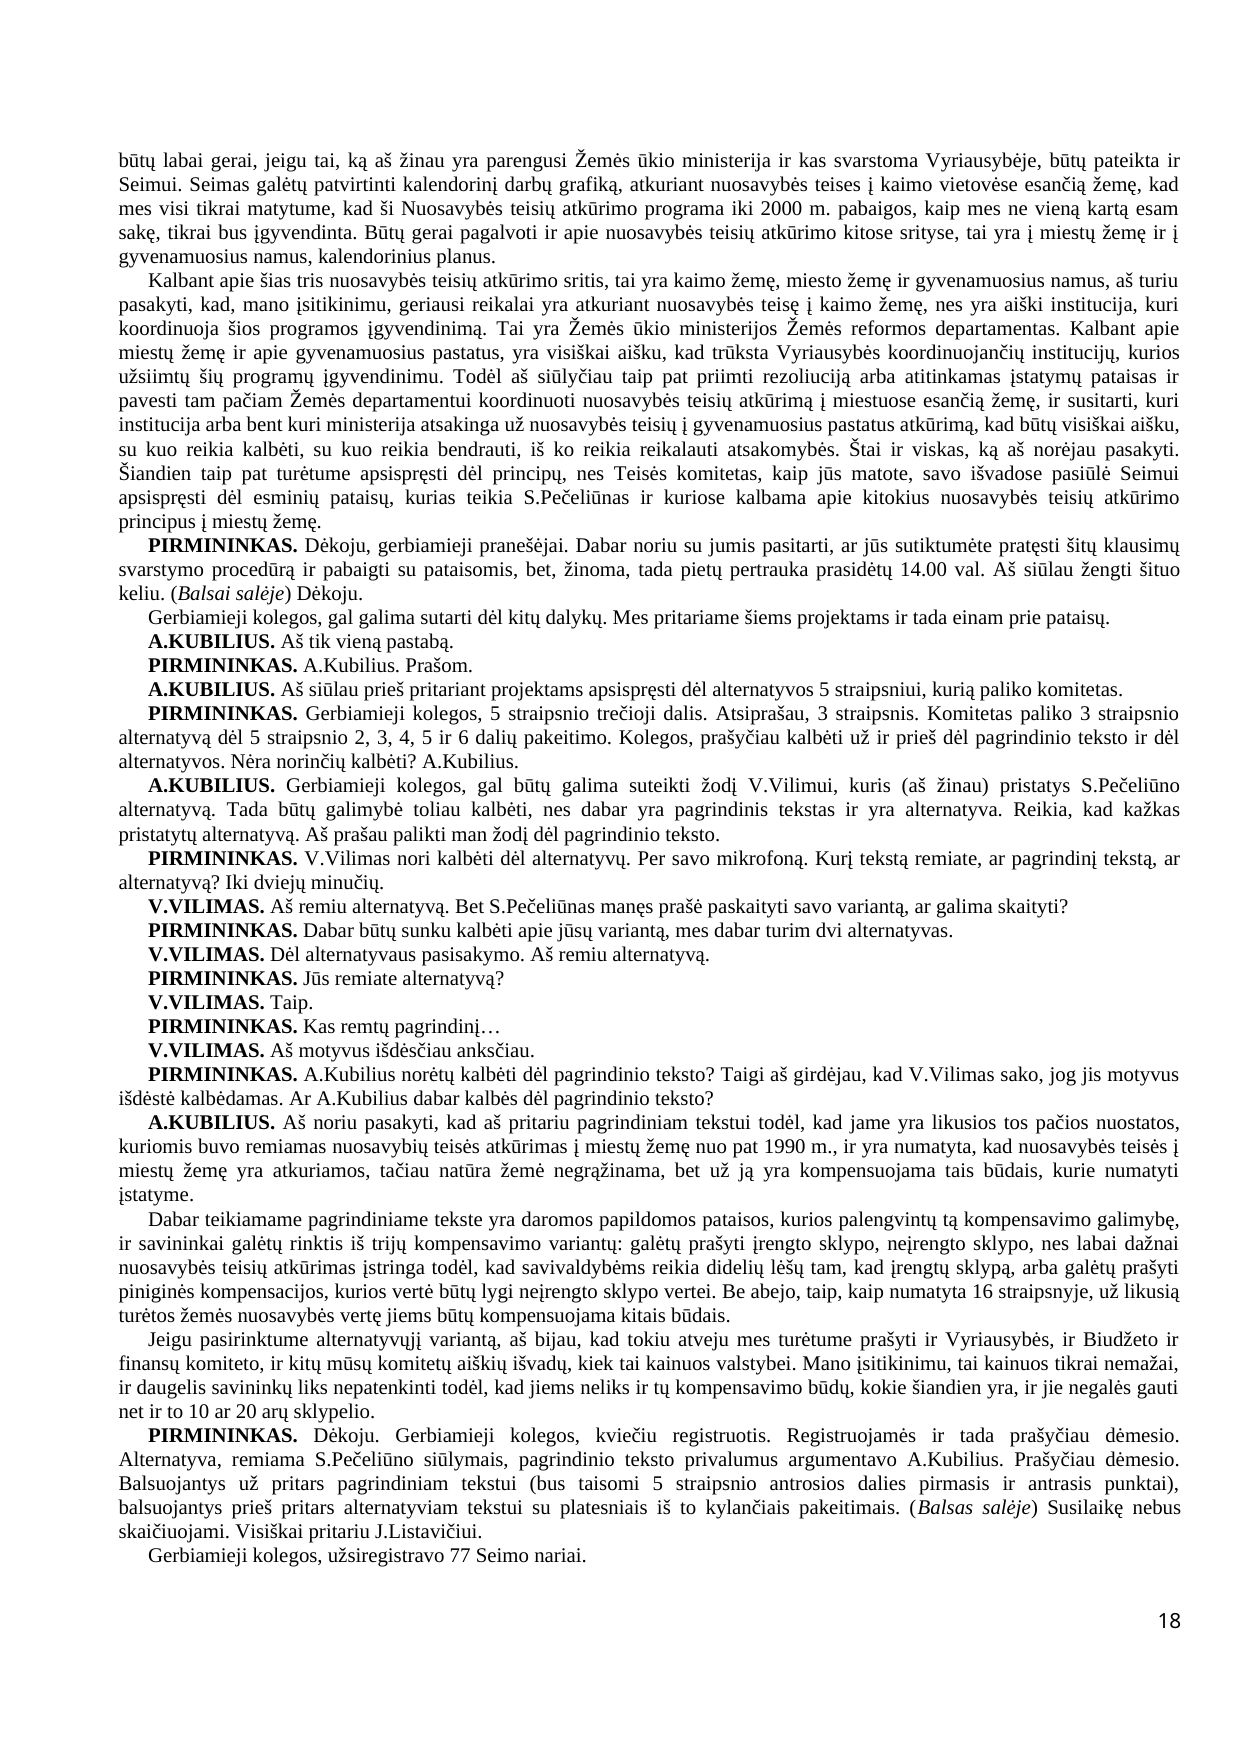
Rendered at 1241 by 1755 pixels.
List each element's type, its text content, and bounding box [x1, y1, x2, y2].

text PIRMININKAS. Gerbiamieji kolegos, 5 straipsnio trečioji dalis. Atsiprašau, 3 straipsnis. Komitetas paliko 3 straipsnio alternatyvą dėl 5 straipsnio 2, 3, 4, 5 ir 6 dalių pakeitimo. Kolegos, prašyčiau kalbėti už ir prieš dėl pagrindinio teksto ir dėl alternatyvos. Nėra norinčių kalbėti? A.Kubilius. [118, 701, 1181, 773]
text V.VILIMAS. Dėl alternatyvaus pasisakymo. Aš remiu alternatyvą. [118, 942, 1181, 966]
text A.KUBILIUS. Aš noriu pasakyti, kad aš pritariu pagrindiniam tekstui todėl, kad jame yra likusios tos pačios nuostatos, kuriomis buvo remiamas nuosavybių teisės atkūrimas į miestų žemę nuo pat 1990 m., ir yra numatyta, kad nuosavybės teisės į miestų žemę yra atkuriamos, tačiau natūra žemė negrąžinama, bet už ją yra kompensuojama tais būdais, kurie numatyti įstatyme. [118, 1110, 1181, 1206]
text PIRMININKAS. V.Vilimas nori kalbėti dėl alternatyvų. Per savo mikrofoną. Kurį tekstą remiate, ar pagrindinį tekstą, ar alternatyvą? Iki dviejų minučių. [118, 846, 1181, 894]
text A.KUBILIUS. Gerbiamieji kolegos, gal būtų galima suteikti žodį V.Vilimui, kuris (aš žinau) pristatys S.Pečeliūno alternatyvą. Tada būtų galimybė toliau kalbėti, nes dabar yra pagrindinis tekstas ir yra alternatyva. Reikia, kad kažkas pristatytų alternatyvą. Aš prašau palikti man žodį dėl pagrindinio teksto. [118, 773, 1181, 846]
text A.KUBILIUS. Aš tik vieną pastabą. [118, 629, 1181, 653]
text V.VILIMAS. Taip. [118, 990, 1181, 1014]
text A.KUBILIUS. Aš siūlau prieš pritariant projektams apsispręsti dėl alternatyvos 5 straipsniui, kurią paliko komitetas. [118, 677, 1181, 701]
text PIRMININKAS. Dėkoju, gerbiamieji pranešėjai. Dabar noriu su jumis pasitarti, ar jūs sutiktumėte pratęsti šitų klausimų svarstymo procedūrą ir pabaigti su pataisomis, bet, žinoma, tada pietų pertrauka prasidėtų 14.00 val. Aš siūlau žengti šituo keliu. (Balsai salėje) Dėkoju. [118, 533, 1181, 605]
text Gerbiamieji kolegos, užsiregistravo 77 Seimo nariai. [118, 1543, 1181, 1567]
text V.VILIMAS. Aš motyvus išdėsčiau anksčiau. [118, 1038, 1181, 1062]
text Gerbiamieji kolegos, gal galima sutarti dėl kitų dalykų. Mes pritariame šiems projektams ir tada einam prie pataisų. [118, 605, 1181, 629]
text Jeigu pasirinktume alternatyvųjį variantą, aš bijau, kad tokiu atveju mes turėtume prašyti ir Vyriausybės, ir Biudžeto ir finansų komiteto, ir kitų mūsų komitetų aiškių išvadų, kiek tai kainuos valstybei. Mano įsitikinimu, tai kainuos tikrai nemažai, ir daugelis savininkų liks nepatenkinti todėl, kad jiems neliks ir tų kompensavimo būdų, kokie šiandien yra, ir jie negalės gauti net ir to 10 ar 20 arų sklypelio. [118, 1327, 1181, 1423]
text PIRMININKAS. A.Kubilius norėtų kalbėti dėl pagrindinio teksto? Taigi aš girdėjau, kad V.Vilimas sako, jog jis motyvus išdėstė kalbėdamas. Ar A.Kubilius dabar kalbės dėl pagrindinio teksto? [118, 1062, 1181, 1110]
text PIRMININKAS. Kas remtų pagrindinį… [118, 1014, 1181, 1038]
text PIRMININKAS. Dėkoju. Gerbiamieji kolegos, kviečiu registruotis. Registruojamės ir tada prašyčiau dėmesio. Alternatyva, remiama S.Pečeliūno siūlymais, pagrindinio teksto privalumus argumentavo A.Kubilius. Prašyčiau dėmesio. Balsuojantys už pritars pagrindiniam tekstui (bus taisomi 5 straipsnio antrosios dalies pirmasis ir antrasis punktai), balsuojantys prieš pritars alternatyviam tekstui su platesniais iš to kylančiais pakeitimais. (Balsas salėje) Susilaikę nebus skaičiuojami. Visiškai pritariu J.Listavičiui. [118, 1423, 1181, 1543]
text Dabar teikiamame pagrindiniame tekste yra daromos papildomos pataisos, kurios palengvintų tą kompensavimo galimybę, ir savininkai galėtų rinktis iš trijų kompensavimo variantų: galėtų prašyti įrengto sklypo, neįrengto sklypo, nes labai dažnai nuosavybės teisių atkūrimas įstringa todėl, kad savivaldybėms reikia didelių lėšų tam, kad įrengtų sklypą, arba galėtų prašyti piniginės kompensacijos, kurios vertė būtų lygi neįrengto sklypo vertei. Be abejo, taip, kaip numatyta 16 straipsnyje, už likusią turėtos žemės nuosavybės vertę jiems būtų kompensuojama kitais būdais. [118, 1206, 1181, 1327]
text PIRMININKAS. A.Kubilius. Prašom. [118, 653, 1181, 677]
text V.VILIMAS. Aš remiu alternatyvą. Bet S.Pečeliūnas manęs prašė paskaityti savo variantą, ar galima skaityti? [118, 894, 1181, 918]
text PIRMININKAS. Jūs remiate alternatyvą? [118, 966, 1181, 990]
text Kalbant apie šias tris nuosavybės teisių atkūrimo sritis, tai yra kaimo žemę, miesto žemę ir gyvenamuosius namus, aš turiu pasakyti, kad, mano įsitikinimu, geriausi reikalai yra atkuriant nuosavybės teisę į kaimo žemę, nes yra aiški institucija, kuri koordinuoja šios programos įgyvendinimą. Tai yra Žemės ūkio ministerijos Žemės reformos departamentas. Kalbant apie miestų žemę ir apie gyvenamuosius pastatus, yra visiškai aišku, kad trūksta Vyriausybės koordinuojančių institucijų, kurios užsiimtų šių programų įgyvendinimu. Todėl aš siūlyčiau taip pat priimti rezoliuciją arba atitinkamas įstatymų pataisas ir pavesti tam pačiam Žemės departamentui koordinuoti nuosavybės teisių atkūrimą į miestuose esančią žemę, ir susitarti, kuri institucija arba bent kuri ministerija atsakinga už nuosavybės teisių į gyvenamuosius pastatus atkūrimą, kad būtų visiškai aišku, su kuo reikia kalbėti, su kuo reikia bendrauti, iš ko reikia reikalauti atsakomybės. Štai ir viskas, ką aš norėjau pasakyti. Šiandien taip pat turėtume apsispręsti dėl principų, nes Teisės komitetas, kaip jūs matote, savo išvadose pasiūlė Seimui apsispręsti dėl esminių pataisų, kurias teikia S.Pečeliūnas ir kuriose kalbama apie kitokius nuosavybės teisių atkūrimo principus į miestų žemę. [118, 268, 1181, 533]
text PIRMININKAS. Dabar būtų sunku kalbėti apie jūsų variantą, mes dabar turim dvi alternatyvas. [118, 918, 1181, 942]
text būtų labai gerai, jeigu tai, ką aš žinau yra parengusi Žemės ūkio ministerija ir kas svarstoma Vyriausybėje, būtų pateikta ir Seimui. Seimas galėtų patvirtinti kalendorinį darbų grafiką, atkuriant nuosavybės teises į kaimo vietovėse esančią žemę, kad mes visi tikrai matytume, kad ši Nuosavybės teisių atkūrimo programa iki 2000 m. pabaigos, kaip mes ne vieną kartą esam sakę, tikrai bus įgyvendinta. Būtų gerai pagalvoti ir apie nuosavybės teisių atkūrimo kitose srityse, tai yra į miestų žemę ir į gyvenamuosius namus, kalendorinius planus. [118, 148, 1181, 268]
